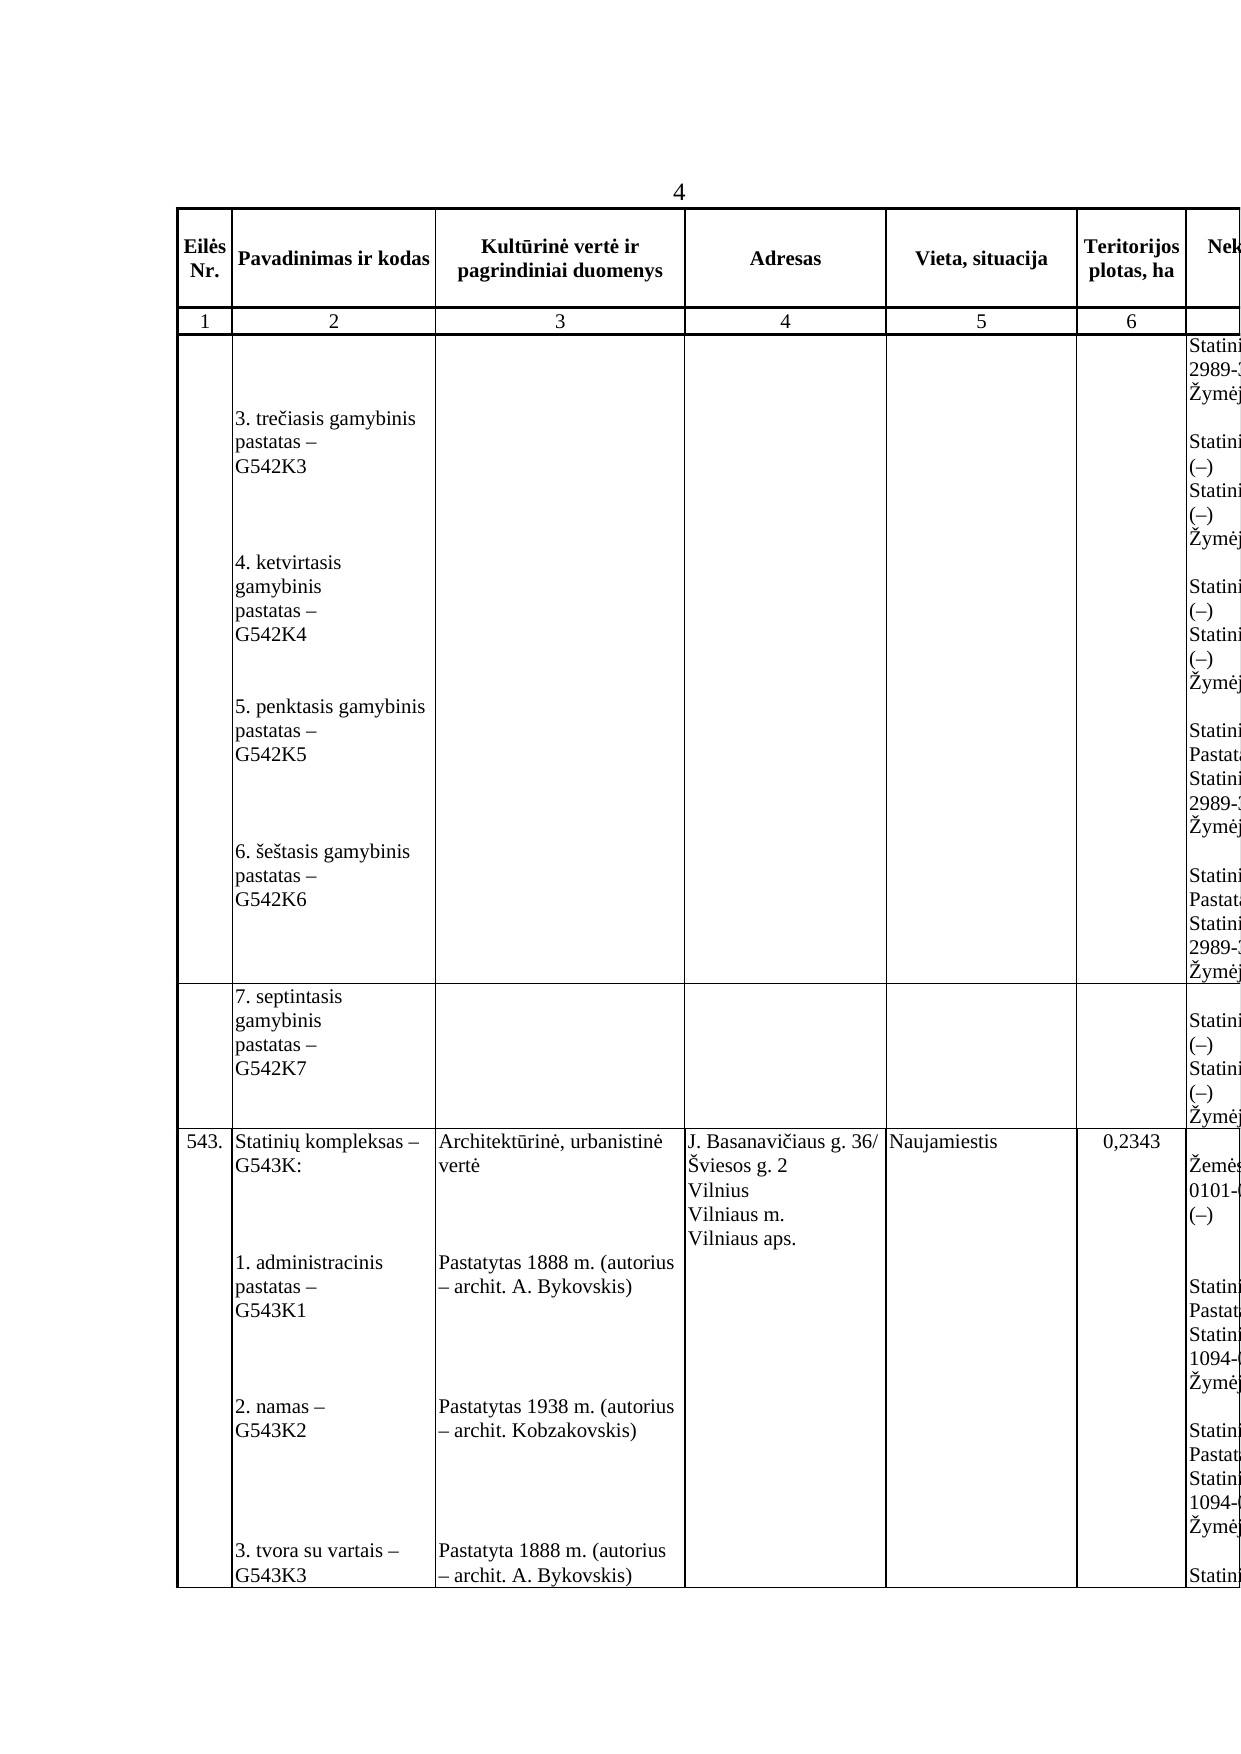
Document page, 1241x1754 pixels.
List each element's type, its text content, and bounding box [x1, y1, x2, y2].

table_cell Statinio pavadinimas (–) Statinio unikalus numeris: (–) Žymėjimas plane (–) [1187, 405, 1240, 550]
table_cell [887, 550, 1076, 694]
table_cell [887, 984, 1076, 1128]
table_cell [887, 1539, 1076, 1587]
table_cell Pastatytas 1888 m. (autorius – archit. A. Bykovskis) [436, 1250, 684, 1394]
table_cell Architektūrinė, urbanistinė vertė [436, 1129, 684, 1250]
table_cell [1077, 839, 1186, 983]
table_cell [685, 405, 886, 550]
table_cell [436, 839, 684, 983]
table_cell [179, 839, 232, 983]
table_cell 3 [436, 309, 684, 333]
table_cell [1077, 405, 1186, 550]
table_cell [887, 336, 1076, 405]
table_cell 3. trečiasis gamybinis pastatas – G542K3 [233, 405, 435, 550]
table_cell 4. ketvirtasis gamybinis pastatas – G542K4 [233, 550, 435, 694]
table_cell [179, 405, 232, 550]
table_cell [179, 1394, 231, 1538]
table_cell Žemės sklypo unikalus numeris: 0101-0055-0105 (–) [1187, 1129, 1239, 1250]
table_cell [233, 336, 435, 405]
table_cell [1077, 694, 1186, 838]
table_cell [1077, 336, 1186, 405]
table_cell [436, 336, 684, 405]
table_cell [1077, 550, 1186, 694]
table_cell 543. [179, 1129, 231, 1250]
table_cell J. Basanavičiaus g. 36/ Šviesos g. 2 Vilnius Vilniaus m. Vilniaus aps. [686, 1129, 885, 1250]
table_cell [1078, 1394, 1185, 1538]
table_cell 6 [1078, 309, 1185, 333]
table_cell [436, 694, 684, 838]
table_header Nekilnojamojo turto registro duomenys [1187, 210, 1239, 306]
table_cell Statinio pavadinimas Pastatas – Gamybinis pastatas Statinio unikalus numeris: 2989-3000-1073 Žymėjimas plane 7G4p [1187, 694, 1240, 838]
table_header Pavadinimas ir kodas [233, 210, 435, 306]
table_cell Pastatyta 1888 m. (autorius – archit. A. Bykovskis) [436, 1539, 684, 1587]
table_cell Statinio pavadinimas (–) Statinio unikalus numeris: (–) Žymėjimas plane (–) [1187, 550, 1240, 694]
table_cell [179, 1250, 231, 1394]
table_cell [685, 694, 886, 838]
table_cell 2. namas – G543K2 [233, 1394, 435, 1538]
table_cell [685, 336, 886, 405]
table_cell 7 [1187, 309, 1239, 333]
table_cell [179, 984, 232, 1128]
table_cell [887, 1250, 1076, 1394]
table_cell [1078, 1539, 1185, 1587]
table_cell [436, 405, 684, 550]
table_cell Naujamiestis [887, 1129, 1076, 1250]
table_cell [887, 839, 1076, 983]
table_cell Statinio pavadinimas (–) Statinio unikalus numeris: (–) Žymėjimas plane (–) [1187, 984, 1240, 1128]
table_cell [887, 405, 1076, 550]
table_cell 3. tvora su vartais – G543K3 [233, 1539, 435, 1587]
table_cell [887, 694, 1076, 838]
table_cell 7. septintasis gamybinis pastatas – G542K7 [233, 984, 435, 1128]
table_cell [1077, 984, 1186, 1128]
table_cell Pastatytas 1938 m. (autorius – archit. Kobzakovskis) [436, 1394, 684, 1538]
table_cell 2 [233, 309, 435, 333]
table_header Adresas [686, 210, 885, 306]
table_cell 1. administracinis pastatas – G543K1 [233, 1250, 435, 1394]
table_cell [436, 550, 684, 694]
table_header Eilės Nr. [179, 210, 231, 306]
table_cell 1 [179, 309, 231, 333]
table_header Vieta, situacija [887, 210, 1076, 306]
table_cell Statinio pavadinimas Pastatas – Administracinis Statinio unikalus numeris: 2989-3000-1028 Žymėjimas plane 2B3p [1187, 336, 1240, 405]
table_cell [685, 839, 886, 983]
table_cell 4 [686, 309, 885, 333]
table_cell [686, 1250, 885, 1394]
table_cell [179, 1539, 231, 1587]
table_cell Statinio pavadinimas Pastatas – Administracinis pastatas Statinio unikalus numeris: 1094-0119-4010 Žymėjimas plane 1B2p [1187, 1250, 1239, 1394]
table_cell Statinio pavadinimas Pastatas – Gyvenamasis namas Statinio unikalus numeris: 1094-0119-4024 Žymėjimas plane 2A2p [1187, 1394, 1239, 1538]
table_cell [685, 550, 886, 694]
table_cell [685, 984, 886, 1128]
table_cell 6. šeštasis gamybinis pastatas – G542K6 [233, 839, 435, 983]
table_cell Statinio pavadinimas Pastatas – Gamybinis pastatas Statinio unikalus numeris: 2989-3000-1073 Žymėjimas plane 7G4p [1187, 839, 1240, 983]
table_cell [887, 1394, 1076, 1538]
table_cell 5 [887, 309, 1076, 333]
table_cell [179, 694, 232, 838]
table_cell 0,2343 [1078, 1129, 1185, 1250]
table_cell 5. penktasis gamybinis pastatas – G542K5 [233, 694, 435, 838]
table_header Kultūrinė vertė ir pagrindiniai duomenys [436, 210, 684, 306]
table_cell [1078, 1250, 1185, 1394]
table_cell [686, 1394, 885, 1538]
table_cell Statinio pavadinimas (–) Statinio unikalus numeris: (–) Žymėjimas plane (–) [1187, 1539, 1239, 1587]
table_cell [179, 336, 232, 405]
table_cell [179, 550, 232, 694]
table_cell Statinių kompleksas – G543K: [233, 1129, 435, 1250]
table_cell [436, 984, 684, 1128]
table_header Teritorijos plotas, ha [1078, 210, 1185, 306]
table_cell [686, 1539, 885, 1587]
